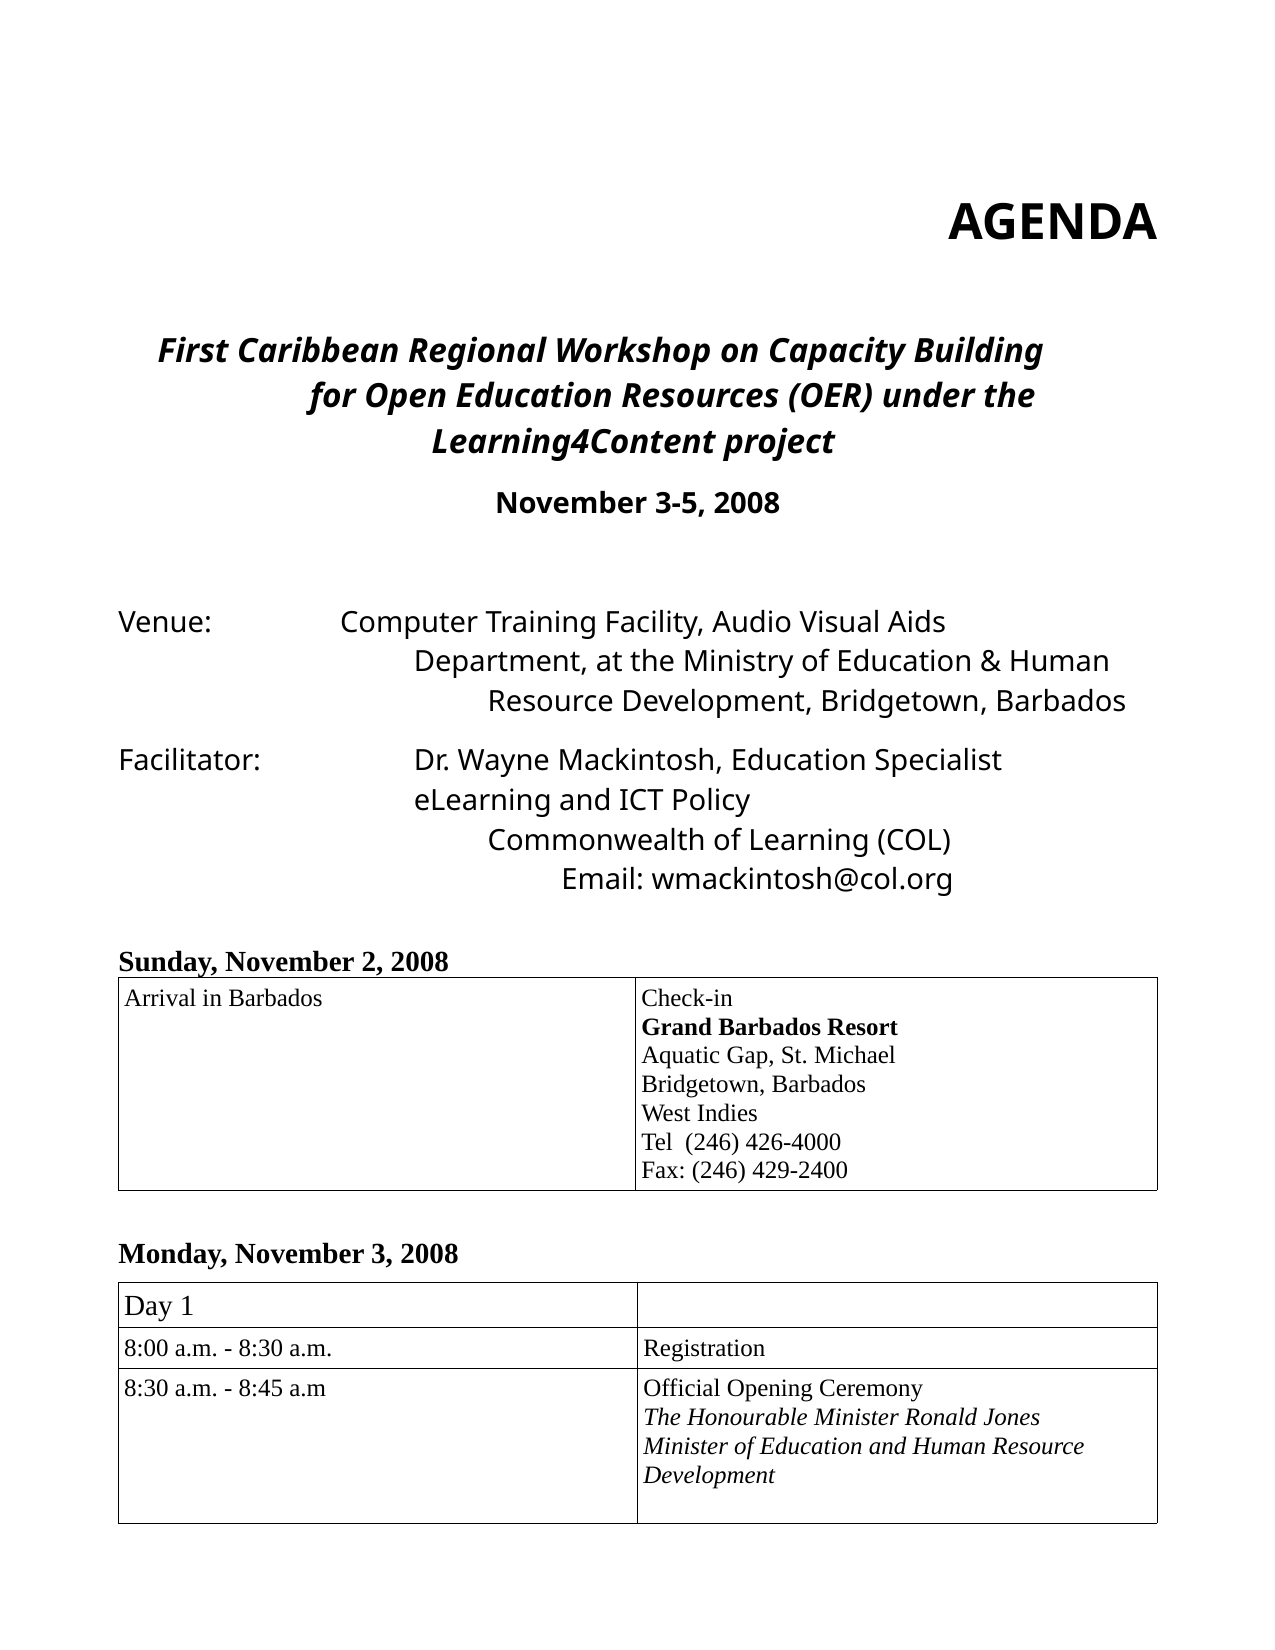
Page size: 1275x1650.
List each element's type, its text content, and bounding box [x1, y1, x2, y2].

text Venue: Computer Training Facility, Audio Visual Aids Department, at the Ministry of Education & Human Resource Development, Bridgetown, Barbados [118, 601, 1157, 720]
table_cell Official Opening Ceremony The Honourable Minister Ronald Jones Minister of Education and Human Resource Development [638, 1369, 1157, 1523]
text Sunday, November 2, 2008 [118, 944, 1157, 977]
text Monday, November 3, 2008 [118, 1236, 1157, 1270]
text Facilitator: Dr. Wayne Mackintosh, Education Specialist eLearning and ICT Policy Commonwealth of Learning (COL) Email: wmackintosh@col.org [118, 739, 1157, 898]
subtitle First Caribbean Regional Workshop on Capacity Building for Open Education Resources (OER) under the Learning4Content project [118, 327, 1157, 463]
table_cell Registration [638, 1328, 1157, 1368]
table_header Day 1 [119, 1283, 637, 1327]
table_header Check-in Grand Barbados Resort Aquatic Gap, St. Michael Bridgetown, Barbados West Indies Tel (246) 426-4000 Fax: (246) 429-2400 [636, 978, 1157, 1190]
subtitle AGENDA [118, 186, 1157, 254]
table_cell 8:00 a.m. - 8:30 a.m. [119, 1328, 637, 1368]
subtitle November 3-5, 2008 [118, 482, 1157, 522]
table_header [638, 1283, 1157, 1327]
table_cell 8:30 a.m. - 8:45 a.m [119, 1369, 637, 1523]
table_header Arrival in Barbados [119, 978, 635, 1190]
